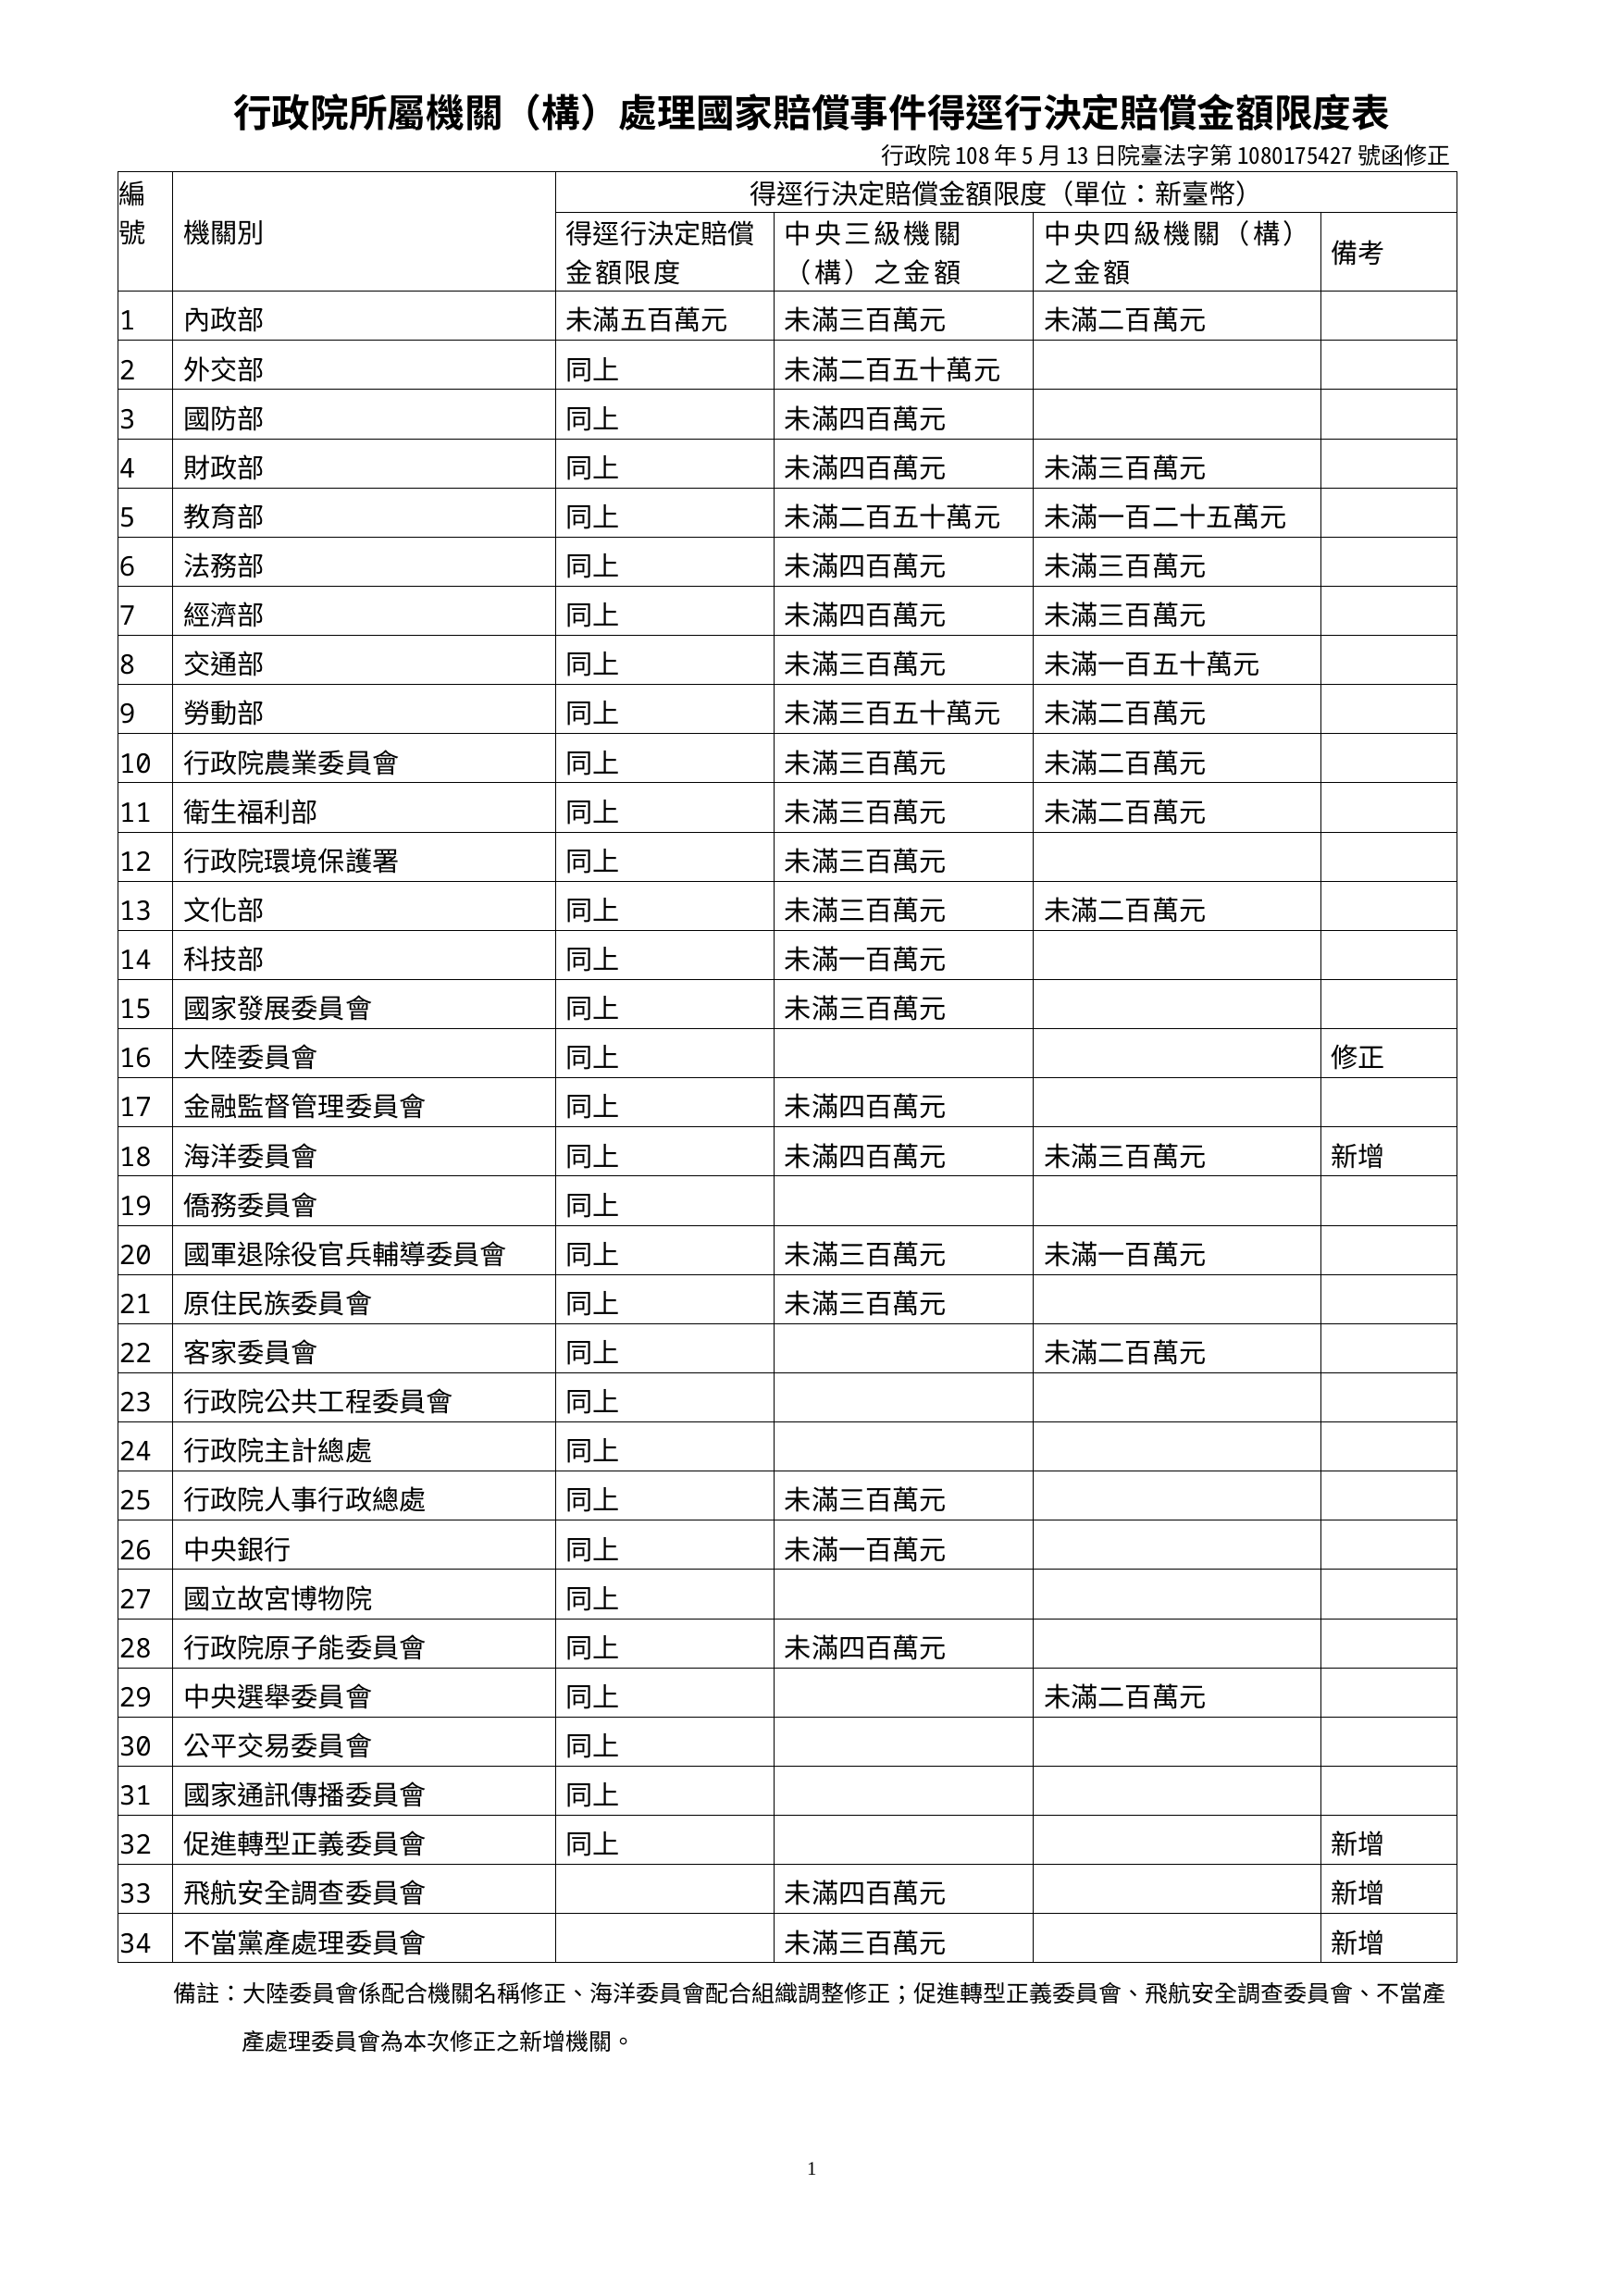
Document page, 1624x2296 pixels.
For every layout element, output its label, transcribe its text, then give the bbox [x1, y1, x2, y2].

table_cell [775, 1767, 1033, 1815]
table_cell [775, 1422, 1033, 1471]
table_cell 7 [118, 587, 172, 635]
table_cell 未滿四百萬元 [775, 1865, 1033, 1913]
table_cell 國立故宮博物院 [173, 1570, 555, 1618]
table_cell [1034, 1570, 1320, 1618]
table_cell [556, 1914, 774, 1962]
table_cell 17 [118, 1078, 172, 1126]
table_cell [1321, 1226, 1457, 1274]
table_cell [1034, 833, 1320, 881]
table_cell 同上 [556, 1669, 774, 1717]
table_cell 未滿三百萬元 [1034, 1127, 1320, 1175]
table_cell [1321, 1718, 1457, 1766]
table_cell 未滿二百五十萬元 [775, 341, 1033, 389]
table_cell 內政部 [173, 292, 555, 340]
table_cell 30 [118, 1718, 172, 1766]
table_cell 財政部 [173, 440, 555, 488]
table_cell [1321, 440, 1457, 488]
table_header 機關別 [173, 172, 555, 291]
table_cell [1321, 783, 1457, 831]
table_cell 未滿三百萬元 [1034, 587, 1320, 635]
table_cell [1321, 1078, 1457, 1126]
table_cell 22 [118, 1324, 172, 1372]
table_cell [1321, 1669, 1457, 1717]
table_cell 未滿二百萬元 [1034, 734, 1320, 782]
table_cell 行政院農業委員會 [173, 734, 555, 782]
table_cell 國軍退除役官兵輔導委員會 [173, 1226, 555, 1274]
table_cell 31 [118, 1767, 172, 1815]
table_cell 同上 [556, 390, 774, 438]
text 行政院所屬機關（構）處理國家賠償事件得逕行決定賠償金額限度表 [173, 82, 1450, 138]
table_cell 9 [118, 685, 172, 733]
table_cell 10 [118, 734, 172, 782]
table_cell 同上 [556, 1226, 774, 1274]
table_cell 未滿二百萬元 [1034, 882, 1320, 930]
table_cell 未滿三百萬元 [775, 734, 1033, 782]
table_cell 修正 [1321, 1029, 1457, 1077]
table_cell [1034, 1422, 1320, 1471]
table_cell 19 [118, 1176, 172, 1224]
table_cell 促進轉型正義委員會 [173, 1816, 555, 1864]
table_cell [1321, 1422, 1457, 1471]
table_cell [1321, 1176, 1457, 1224]
table_cell 中央銀行 [173, 1520, 555, 1569]
table_cell [1034, 341, 1320, 389]
table_cell 未滿二百萬元 [1034, 1669, 1320, 1717]
table_cell 11 [118, 783, 172, 831]
table_cell 25 [118, 1471, 172, 1520]
table_cell 同上 [556, 783, 774, 831]
table_cell 國防部 [173, 390, 555, 438]
table_cell [1321, 292, 1457, 340]
table_cell [1034, 931, 1320, 979]
table_cell [1034, 1914, 1320, 1962]
table_cell 中央四級機關（構）之金額 [1034, 213, 1320, 291]
table_header 得逕行決定賠償金額限度（單位：新臺幣） [556, 172, 1457, 211]
table_cell 中央選舉委員會 [173, 1669, 555, 1717]
table_cell [1034, 980, 1320, 1028]
table_cell 20 [118, 1226, 172, 1274]
table_cell 勞動部 [173, 685, 555, 733]
table_cell 29 [118, 1669, 172, 1717]
table_cell 未滿四百萬元 [775, 1078, 1033, 1126]
table_cell 1 [118, 292, 172, 340]
table_cell [1034, 1275, 1320, 1323]
table_cell 34 [118, 1914, 172, 1962]
table_cell 國家通訊傳播委員會 [173, 1767, 555, 1815]
table_cell 得逕行決定賠償金額限度 [556, 213, 774, 291]
table_cell 23 [118, 1373, 172, 1421]
table_cell 未滿三百萬元 [775, 980, 1033, 1028]
table_cell 33 [118, 1865, 172, 1913]
table_cell 交通部 [173, 636, 555, 684]
table_cell 教育部 [173, 489, 555, 537]
table_cell 8 [118, 636, 172, 684]
table_cell [1321, 931, 1457, 979]
table_cell 6 [118, 538, 172, 586]
table_cell [1321, 538, 1457, 586]
table_cell [1321, 1520, 1457, 1569]
table_header 編號 [118, 172, 172, 291]
table_cell [1034, 1520, 1320, 1569]
table_cell 外交部 [173, 341, 555, 389]
table_cell 13 [118, 882, 172, 930]
table_cell [775, 1176, 1033, 1224]
table_cell [1034, 1718, 1320, 1766]
table_cell 同上 [556, 1520, 774, 1569]
table_cell 26 [118, 1520, 172, 1569]
table_cell 備考 [1321, 213, 1457, 291]
table_cell 未滿三百萬元 [775, 833, 1033, 881]
table_cell 新增 [1321, 1816, 1457, 1864]
table_cell 未滿三百萬元 [775, 1471, 1033, 1520]
table_cell 未滿五百萬元 [556, 292, 774, 340]
table_cell [1321, 1373, 1457, 1421]
table_cell [1034, 1078, 1320, 1126]
table_cell 同上 [556, 1620, 774, 1668]
table_cell [1034, 1471, 1320, 1520]
table_cell 海洋委員會 [173, 1127, 555, 1175]
table_cell 大陸委員會 [173, 1029, 555, 1077]
table_cell 同上 [556, 1373, 774, 1421]
table_cell 未滿三百萬元 [1034, 440, 1320, 488]
table_cell [775, 1816, 1033, 1864]
table_cell 同上 [556, 882, 774, 930]
table_cell 未滿二百萬元 [1034, 292, 1320, 340]
table_cell 5 [118, 489, 172, 537]
table_cell 32 [118, 1816, 172, 1864]
table_cell 未滿三百萬元 [775, 292, 1033, 340]
table_cell [1034, 1816, 1320, 1864]
table_cell 2 [118, 341, 172, 389]
table_cell 14 [118, 931, 172, 979]
table_cell 18 [118, 1127, 172, 1175]
table_cell 科技部 [173, 931, 555, 979]
table_cell [1321, 1275, 1457, 1323]
table_cell [1321, 587, 1457, 635]
table_cell [1321, 1620, 1457, 1668]
table_cell 中央三級機關（構）之金額 [775, 213, 1033, 291]
table_cell [1034, 1373, 1320, 1421]
table_cell [775, 1718, 1033, 1766]
table_cell 未滿一百萬元 [1034, 1226, 1320, 1274]
table_cell 未滿二百萬元 [1034, 1324, 1320, 1372]
table_cell 28 [118, 1620, 172, 1668]
table_cell 未滿三百萬元 [775, 882, 1033, 930]
table_cell [1321, 390, 1457, 438]
table_cell [775, 1029, 1033, 1077]
table_cell 未滿四百萬元 [775, 1620, 1033, 1668]
table_cell 同上 [556, 1029, 774, 1077]
table_cell [1321, 1471, 1457, 1520]
table_cell 同上 [556, 1078, 774, 1126]
table_cell 未滿四百萬元 [775, 587, 1033, 635]
table_cell [556, 1865, 774, 1913]
table_cell 同上 [556, 1422, 774, 1471]
table_cell 同上 [556, 1718, 774, 1766]
table_cell 未滿四百萬元 [775, 390, 1033, 438]
table_cell 12 [118, 833, 172, 881]
table_cell 不當黨產處理委員會 [173, 1914, 555, 1962]
table_cell 未滿二百萬元 [1034, 783, 1320, 831]
table_cell 3 [118, 390, 172, 438]
table_cell 衛生福利部 [173, 783, 555, 831]
table_cell 未滿三百萬元 [775, 783, 1033, 831]
table_cell 行政院主計總處 [173, 1422, 555, 1471]
table_cell [1321, 685, 1457, 733]
table_cell [1321, 489, 1457, 537]
table_cell [775, 1324, 1033, 1372]
table_cell [1321, 1324, 1457, 1372]
text 行政院108年5月13日院臺法字第1080175427號函修正 [173, 138, 1450, 171]
table_cell 同上 [556, 636, 774, 684]
table_cell 24 [118, 1422, 172, 1471]
table_cell 未滿三百萬元 [775, 1275, 1033, 1323]
table_cell [1034, 1767, 1320, 1815]
table_cell 原住民族委員會 [173, 1275, 555, 1323]
table_cell 4 [118, 440, 172, 488]
table_cell 經濟部 [173, 587, 555, 635]
table_cell [1034, 1620, 1320, 1668]
table_cell 未滿三百五十萬元 [775, 685, 1033, 733]
table_cell 27 [118, 1570, 172, 1618]
table_cell 同上 [556, 1324, 774, 1372]
table_cell [1321, 734, 1457, 782]
table_cell 同上 [556, 931, 774, 979]
table_cell 未滿一百五十萬元 [1034, 636, 1320, 684]
table_cell 未滿三百萬元 [775, 1226, 1033, 1274]
table_cell 同上 [556, 1127, 774, 1175]
table_cell 僑務委員會 [173, 1176, 555, 1224]
table_cell 未滿四百萬元 [775, 538, 1033, 586]
table_cell [1321, 833, 1457, 881]
table_cell [1321, 1767, 1457, 1815]
table_cell 行政院原子能委員會 [173, 1620, 555, 1668]
table_cell 國家發展委員會 [173, 980, 555, 1028]
table_cell 21 [118, 1275, 172, 1323]
table_cell [775, 1669, 1033, 1717]
table_cell [1321, 636, 1457, 684]
table_cell 新增 [1321, 1865, 1457, 1913]
table_cell 未滿四百萬元 [775, 1127, 1033, 1175]
table_cell 同上 [556, 341, 774, 389]
table_cell 同上 [556, 833, 774, 881]
table_cell [1321, 882, 1457, 930]
table_cell 未滿三百萬元 [1034, 538, 1320, 586]
table_cell 未滿二百萬元 [1034, 685, 1320, 733]
table_cell 未滿三百萬元 [775, 1914, 1033, 1962]
table_cell 同上 [556, 1570, 774, 1618]
table_cell [1034, 1176, 1320, 1224]
table_cell 未滿三百萬元 [775, 636, 1033, 684]
table_cell 未滿一百萬元 [775, 931, 1033, 979]
table_cell [1034, 390, 1320, 438]
table_cell 新增 [1321, 1914, 1457, 1962]
table_cell 同上 [556, 1471, 774, 1520]
table_cell 同上 [556, 440, 774, 488]
table_cell 同上 [556, 1275, 774, 1323]
table_cell 同上 [556, 1816, 774, 1864]
table_cell 金融監督管理委員會 [173, 1078, 555, 1126]
table_cell 文化部 [173, 882, 555, 930]
table_cell 法務部 [173, 538, 555, 586]
table_cell [1034, 1029, 1320, 1077]
table_cell [1321, 980, 1457, 1028]
table_cell 行政院公共工程委員會 [173, 1373, 555, 1421]
table_cell [1034, 1865, 1320, 1913]
table_cell 同上 [556, 489, 774, 537]
table_cell 未滿四百萬元 [775, 440, 1033, 488]
table_cell 同上 [556, 1176, 774, 1224]
table_cell 行政院環境保護署 [173, 833, 555, 881]
table_cell [775, 1373, 1033, 1421]
table_cell 同上 [556, 538, 774, 586]
table_cell 客家委員會 [173, 1324, 555, 1372]
table_cell 未滿一百萬元 [775, 1520, 1033, 1569]
table_cell 15 [118, 980, 172, 1028]
table_cell 新增 [1321, 1127, 1457, 1175]
table_cell 同上 [556, 587, 774, 635]
table_cell [775, 1570, 1033, 1618]
table_cell 同上 [556, 980, 774, 1028]
table_cell 飛航安全調查委員會 [173, 1865, 555, 1913]
table_cell 16 [118, 1029, 172, 1077]
table_cell 行政院人事行政總處 [173, 1471, 555, 1520]
table_cell 同上 [556, 685, 774, 733]
table_cell 未滿一百二十五萬元 [1034, 489, 1320, 537]
table_cell 同上 [556, 734, 774, 782]
table_cell 同上 [556, 1767, 774, 1815]
table_cell [1321, 341, 1457, 389]
table_cell 公平交易委員會 [173, 1718, 555, 1766]
table_cell 未滿二百五十萬元 [775, 489, 1033, 537]
table_cell [1321, 1570, 1457, 1618]
text 備註：大陸委員會係配合機關名稱修正、海洋委員會配合組織調整修正；促進轉型正義委員會、飛航安全調查委員會、不當產產處理委員會為本次修正之新增機關。 [173, 1963, 1450, 2060]
